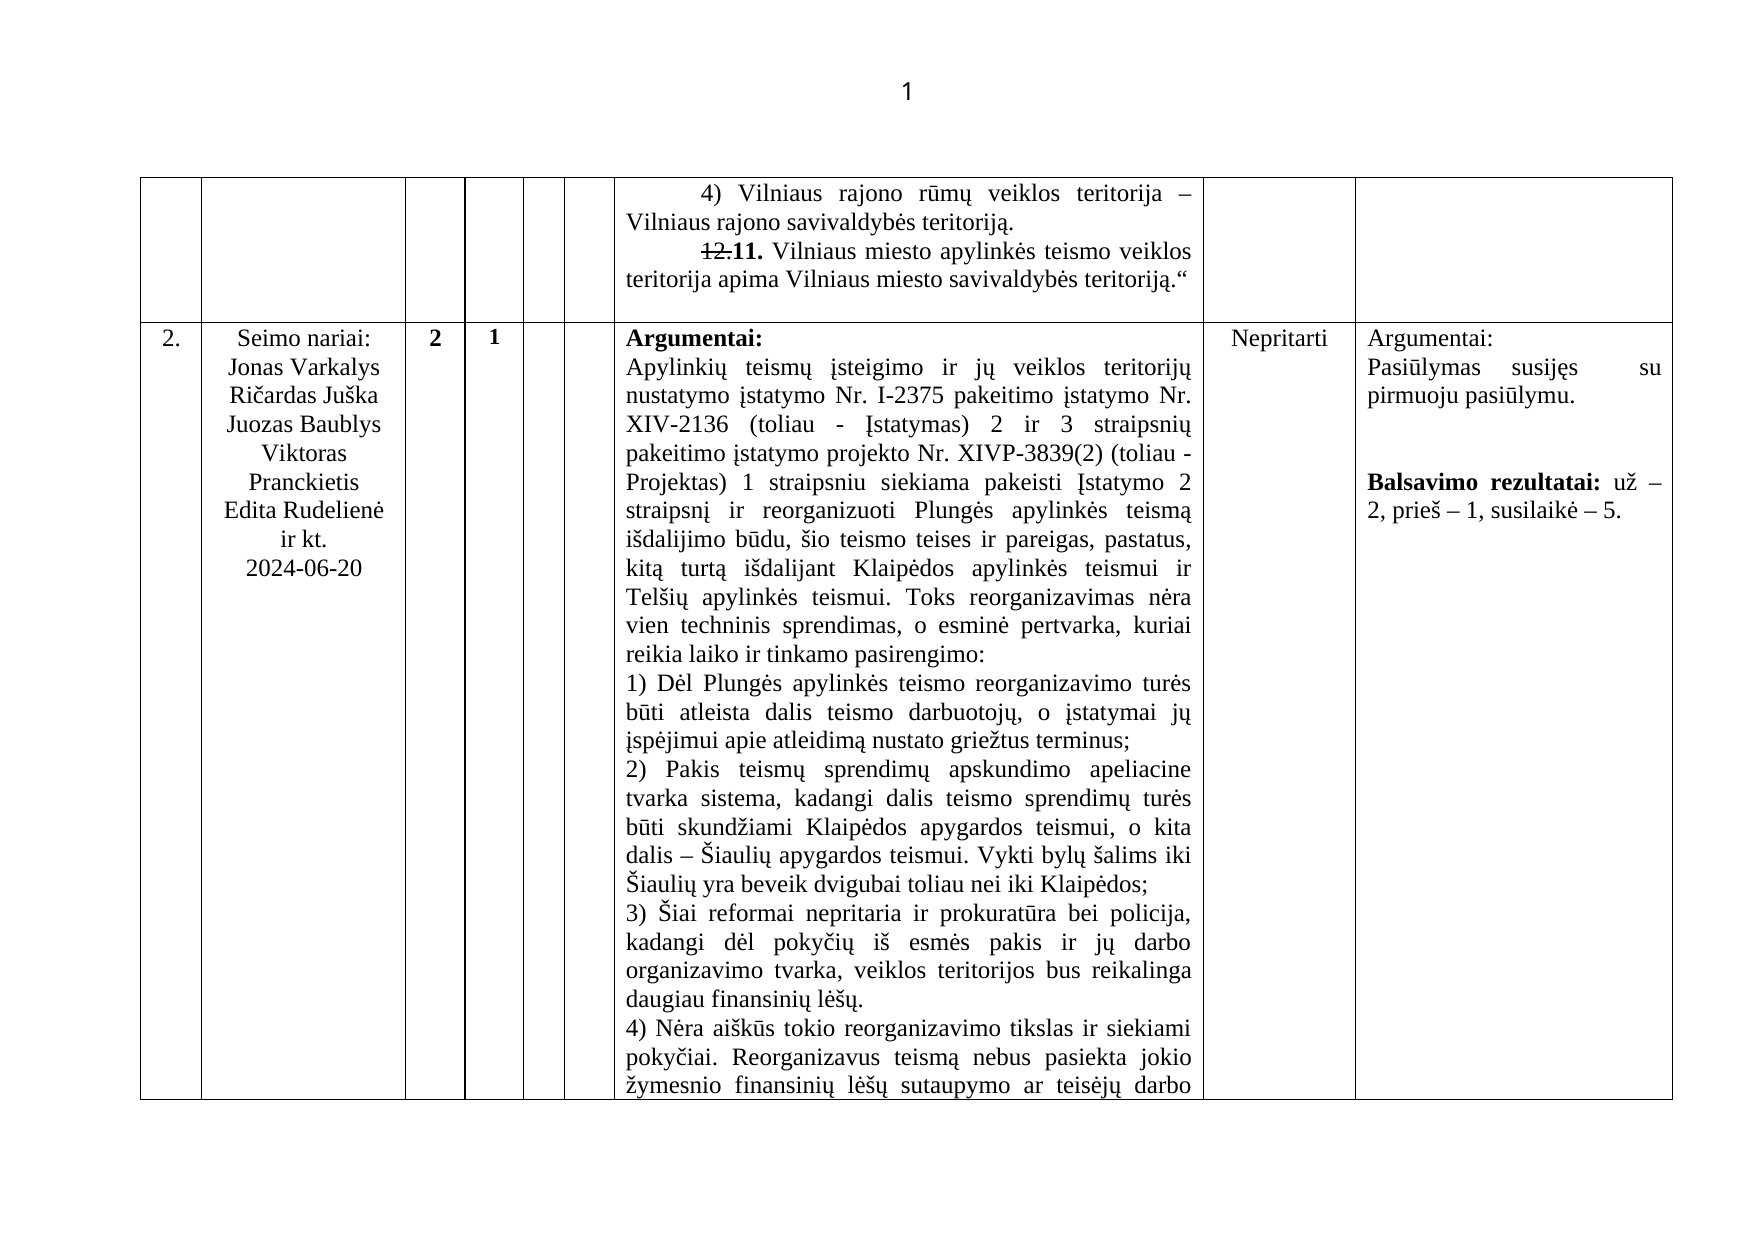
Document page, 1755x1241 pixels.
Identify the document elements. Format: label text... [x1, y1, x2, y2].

table_cell [406, 178, 464, 322]
table_cell [466, 178, 523, 322]
table_cell Argumentai: Pasiūlymas susijęs su pirmuoju pasiūlymu. Balsavimo rezultatai: už – 2, prieš – 1, susilaikė – 5. [1356, 323, 1672, 1099]
table_cell 1 [466, 323, 523, 1099]
table_cell [524, 323, 564, 1099]
table_cell [524, 178, 564, 322]
table_cell [565, 178, 614, 322]
table_cell [141, 178, 201, 322]
table_cell 2. [141, 323, 201, 1099]
table_cell 2 [406, 323, 464, 1099]
table_cell Nepritarti [1204, 323, 1355, 1099]
table_cell [1356, 178, 1672, 322]
table_cell Argumentai: Apylinkių teismų įsteigimo ir jų veiklos teritorijų nustatymo įstatymo Nr. I-2375 pakeitimo įstatymo Nr. XIV-2136 (toliau - Įstatymas) 2 ir 3 straipsnių pakeitimo įstatymo projekto Nr. XIVP-3839(2) (toliau - Projektas) 1 straipsniu siekiama pakeisti Įstatymo 2 straipsnį ir reorganizuoti Plungės apylinkės teismą išdalijimo būdu, šio teismo teises ir pareigas, pastatus, kitą turtą išdalijant Klaipėdos apylinkės teismui ir Telšių apylinkės teismui. Toks reorganizavimas nėra vien techninis sprendimas, o esminė pertvarka, kuriai reikia laiko ir tinkamo pasirengimo: 1) Dėl Plungės apylinkės teismo reorganizavimo turės būti atleista dalis teismo darbuotojų, o įstatymai jų įspėjimui apie atleidimą nustato griežtus terminus; 2) Pakis teismų sprendimų apskundimo apeliacine tvarka sistema, kadangi dalis teismo sprendimų turės būti skundžiami Klaipėdos apygardos teismui, o kita dalis – Šiaulių apygardos teismui. Vykti bylų šalims iki Šiaulių yra beveik dvigubai toliau nei iki Klaipėdos; 3) Šiai reformai nepritaria ir prokuratūra bei policija, kadangi dėl pokyčių iš esmės pakis ir jų darbo organizavimo tvarka, veiklos teritorijos bus reikalinga daugiau finansinių lėšų. 4) Nėra aiškūs tokio reorganizavimo tikslas ir siekiami pokyčiai. Reorganizavus teismą nebus pasiekta jokio žymesnio finansinių lėšų sutaupymo ar teisėjų darbo [615, 323, 1203, 1099]
table_cell [1204, 178, 1355, 322]
table_cell [565, 323, 614, 1099]
table_cell [202, 178, 405, 322]
table_cell Seimo nariai: Jonas Varkalys Ričardas Juška Juozas Baublys Viktoras Pranckietis Edita Rudelienė ir kt. 2024-06-20 [202, 323, 405, 1099]
table_cell 4) Vilniaus rajono rūmų veiklos teritorija – Vilniaus rajono savivaldybės teritoriją. 12.11. Vilniaus miesto apylinkės teismo veiklos teritorija apima Vilniaus miesto savivaldybės teritoriją.“ [615, 178, 1203, 322]
